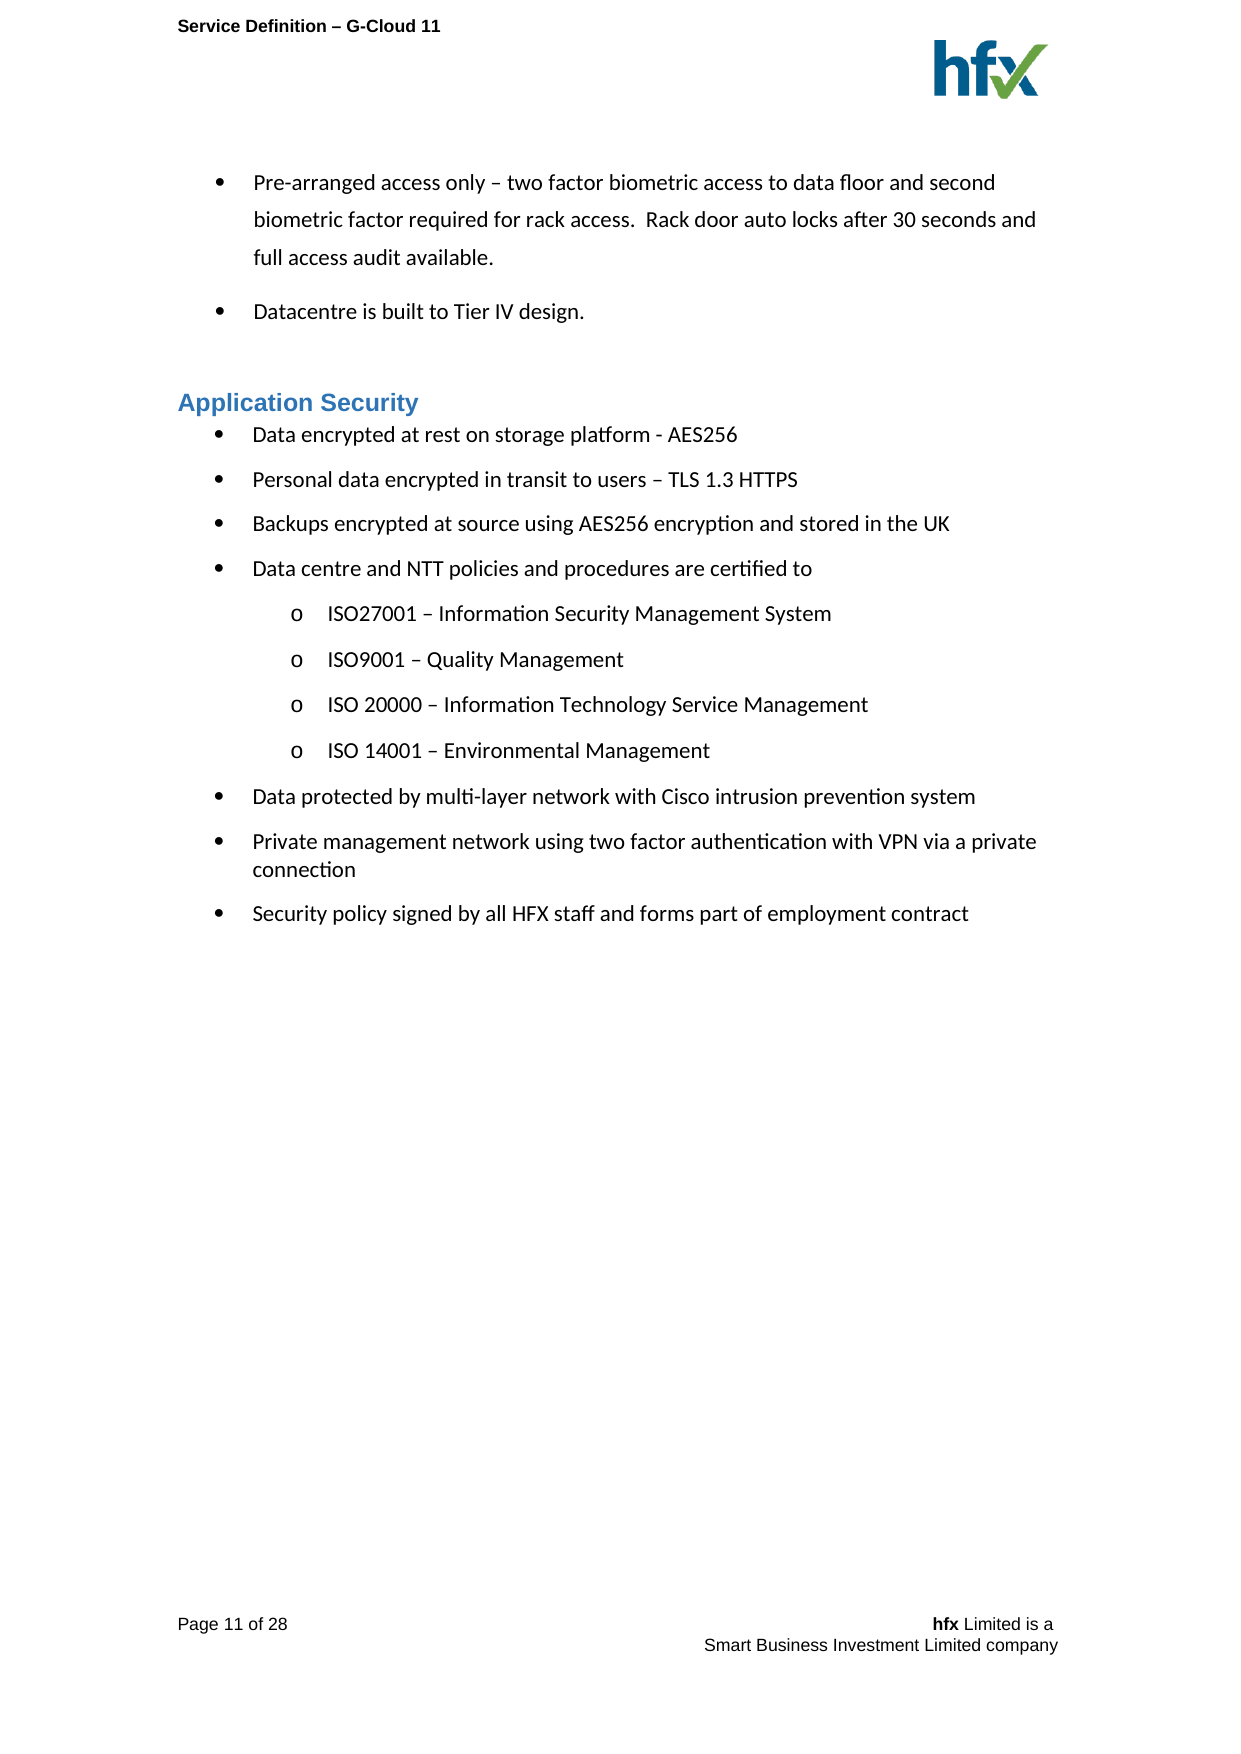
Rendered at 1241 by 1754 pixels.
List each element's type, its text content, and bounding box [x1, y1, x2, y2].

list Pre-arranged access only – two factor biometric access to data floor and second biometric factor required for rack access. Rack door auto locks after 30 seconds and full access audit available. [216, 160, 1063, 272]
list ISO9001 – Quality Management [290, 645, 1063, 674]
list ISO 20000 – Information Technology Service Management [290, 691, 1063, 720]
list Security policy signed by all HFX staff and forms part of employment contract [215, 899, 1063, 928]
list Data protected by multi-layer network with Cisco intrusion prevention system [215, 782, 1063, 810]
list Data encrypted at rest on storage platform - AES256 [215, 420, 1063, 448]
list Backups encrypted at source using AES256 encryption and stored in the UK [215, 509, 1063, 537]
list Datacentre is built to Tier IV design. [216, 289, 1063, 327]
list Private management network using two factor authentication with VPN via a private connection [215, 827, 1063, 883]
list ISO 14001 – Environmental Management [290, 736, 1063, 766]
list Personal data encrypted in transit to users – TLS 1.3 HTTPS [215, 465, 1063, 493]
text Application Security [177, 382, 1063, 419]
list ISO27001 – Information Security Management System [290, 599, 1063, 628]
list Data centre and NTT policies and procedures are certified to [215, 554, 1063, 582]
